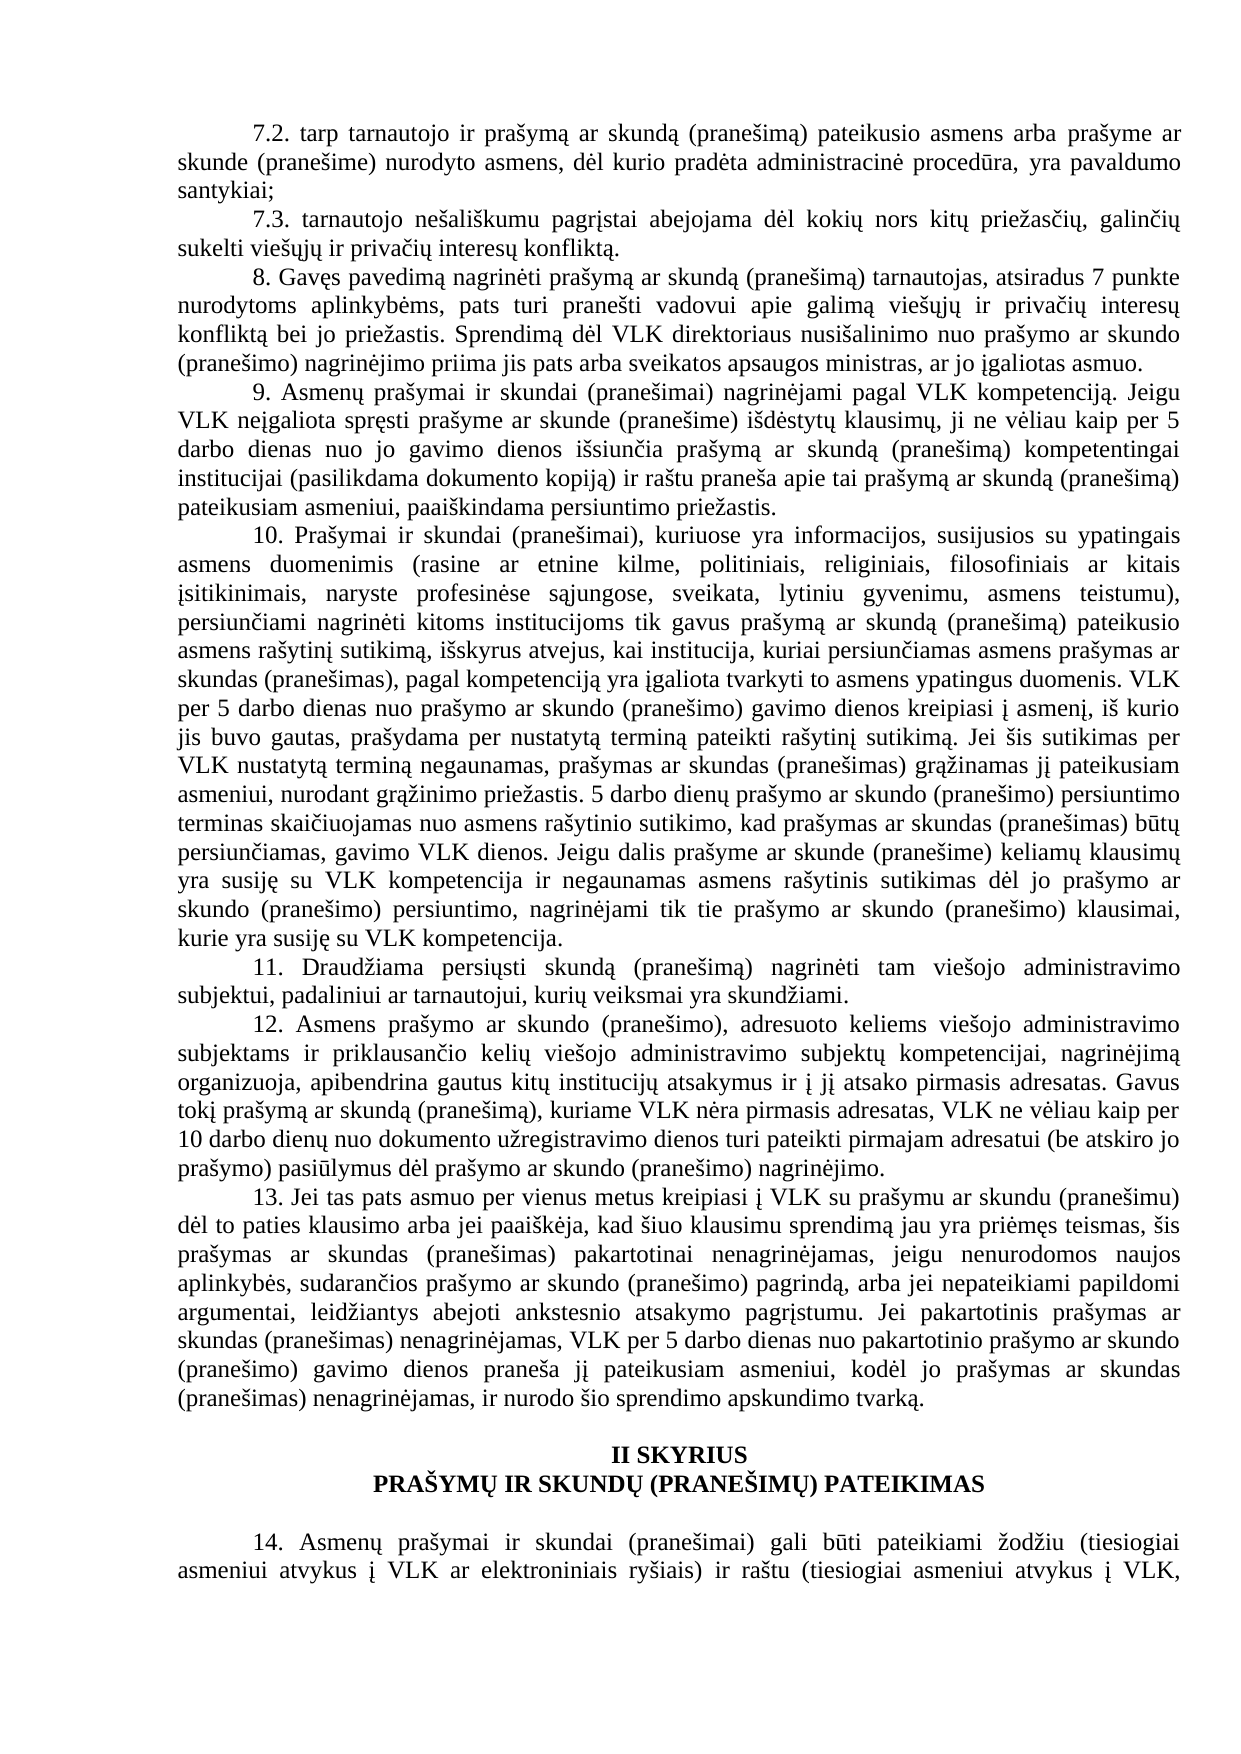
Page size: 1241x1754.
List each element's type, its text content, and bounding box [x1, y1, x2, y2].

text 11. Draudžiama persiųsti skundą (pranešimą) nagrinėti tam viešojo administravimo subjektui, padaliniui ar tarnautojui, kurių veiksmai yra skundžiami. [177, 952, 1181, 1009]
text PRAŠYMŲ IR SKUNDŲ (PRANEŠIMŲ) PATEIKIMAS [177, 1469, 1181, 1498]
text 7.2. tarp tarnautojo ir prašymą ar skundą (pranešimą) pateikusio asmens arba prašyme ar skunde (pranešime) nurodyto asmens, dėl kurio pradėta administracinė procedūra, yra pavaldumo santykiai; [177, 118, 1181, 204]
text 7.3. tarnautojo nešališkumu pagrįstai abejojama dėl kokių nors kitų priežasčių, galinčių sukelti viešųjų ir privačių interesų konfliktą. [177, 204, 1181, 262]
text 8. Gavęs pavedimą nagrinėti prašymą ar skundą (pranešimą) tarnautojas, atsiradus 7 punkte nurodytoms aplinkybėms, pats turi pranešti vadovui apie galimą viešųjų ir privačių interesų konfliktą bei jo priežastis. Sprendimą dėl VLK direktoriaus nusišalinimo nuo prašymo ar skundo (pranešimo) nagrinėjimo priima jis pats arba sveikatos apsaugos ministras, ar jo įgaliotas asmuo. [177, 262, 1181, 377]
text 14. Asmenų prašymai ir skundai (pranešimai) gali būti pateikiami žodžiu (tiesiogiai asmeniui atvykus į VLK ar elektroniniais ryšiais) ir raštu (tiesiogiai asmeniui atvykus į VLK, [177, 1527, 1181, 1584]
text 13. Jei tas pats asmuo per vienus metus kreipiasi į VLK su prašymu ar skundu (pranešimu) dėl to paties klausimo arba jei paaiškėja, kad šiuo klausimu sprendimą jau yra priėmęs teismas, šis prašymas ar skundas (pranešimas) pakartotinai nenagrinėjamas, jeigu nenurodomos naujos aplinkybės, sudarančios prašymo ar skundo (pranešimo) pagrindą, arba jei nepateikiami papildomi argumentai, leidžiantys abejoti ankstesnio atsakymo pagrįstumu. Jei pakartotinis prašymas ar skundas (pranešimas) nenagrinėjamas, VLK per 5 darbo dienas nuo pakartotinio prašymo ar skundo (pranešimo) gavimo dienos praneša jį pateikusiam asmeniui, kodėl jo prašymas ar skundas (pranešimas) nenagrinėjamas, ir nurodo šio sprendimo apskundimo tvarką. [177, 1182, 1181, 1412]
text 9. Asmenų prašymai ir skundai (pranešimai) nagrinėjami pagal VLK kompetenciją. Jeigu VLK neįgaliota spręsti prašyme ar skunde (pranešime) išdėstytų klausimų, ji ne vėliau kaip per 5 darbo dienas nuo jo gavimo dienos išsiunčia prašymą ar skundą (pranešimą) kompetentingai institucijai (pasilikdama dokumento kopiją) ir raštu praneša apie tai prašymą ar skundą (pranešimą) pateikusiam asmeniui, paaiškindama persiuntimo priežastis. [177, 377, 1181, 521]
text II SKYRIUS [177, 1441, 1181, 1469]
text 10. Prašymai ir skundai (pranešimai), kuriuose yra informacijos, susijusios su ypatingais asmens duomenimis (rasine ar etnine kilme, politiniais, religiniais, filosofiniais ar kitais įsitikinimais, naryste profesinėse sąjungose, sveikata, lytiniu gyvenimu, asmens teistumu), persiunčiami nagrinėti kitoms institucijoms tik gavus prašymą ar skundą (pranešimą) pateikusio asmens rašytinį sutikimą, išskyrus atvejus, kai institucija, kuriai persiunčiamas asmens prašymas ar skundas (pranešimas), pagal kompetenciją yra įgaliota tvarkyti to asmens ypatingus duomenis. VLK per 5 darbo dienas nuo prašymo ar skundo (pranešimo) gavimo dienos kreipiasi į asmenį, iš kurio jis buvo gautas, prašydama per nustatytą terminą pateikti rašytinį sutikimą. Jei šis sutikimas per VLK nustatytą terminą negaunamas, prašymas ar skundas (pranešimas) grąžinamas jį pateikusiam asmeniui, nurodant grąžinimo priežastis. 5 darbo dienų prašymo ar skundo (pranešimo) persiuntimo terminas skaičiuojamas nuo asmens rašytinio sutikimo, kad prašymas ar skundas (pranešimas) būtų persiunčiamas, gavimo VLK dienos. Jeigu dalis prašyme ar skunde (pranešime) keliamų klausimų yra susiję su VLK kompetencija ir negaunamas asmens rašytinis sutikimas dėl jo prašymo ar skundo (pranešimo) persiuntimo, nagrinėjami tik tie prašymo ar skundo (pranešimo) klausimai, kurie yra susiję su VLK kompetencija. [177, 521, 1181, 952]
text 12. Asmens prašymo ar skundo (pranešimo), adresuoto keliems viešojo administravimo subjektams ir priklausančio kelių viešojo administravimo subjektų kompetencijai, nagrinėjimą organizuoja, apibendrina gautus kitų institucijų atsakymus ir į jį atsako pirmasis adresatas. Gavus tokį prašymą ar skundą (pranešimą), kuriame VLK nėra pirmasis adresatas, VLK ne vėliau kaip per 10 darbo dienų nuo dokumento užregistravimo dienos turi pateikti pirmajam adresatui (be atskiro jo prašymo) pasiūlymus dėl prašymo ar skundo (pranešimo) nagrinėjimo. [177, 1009, 1181, 1182]
